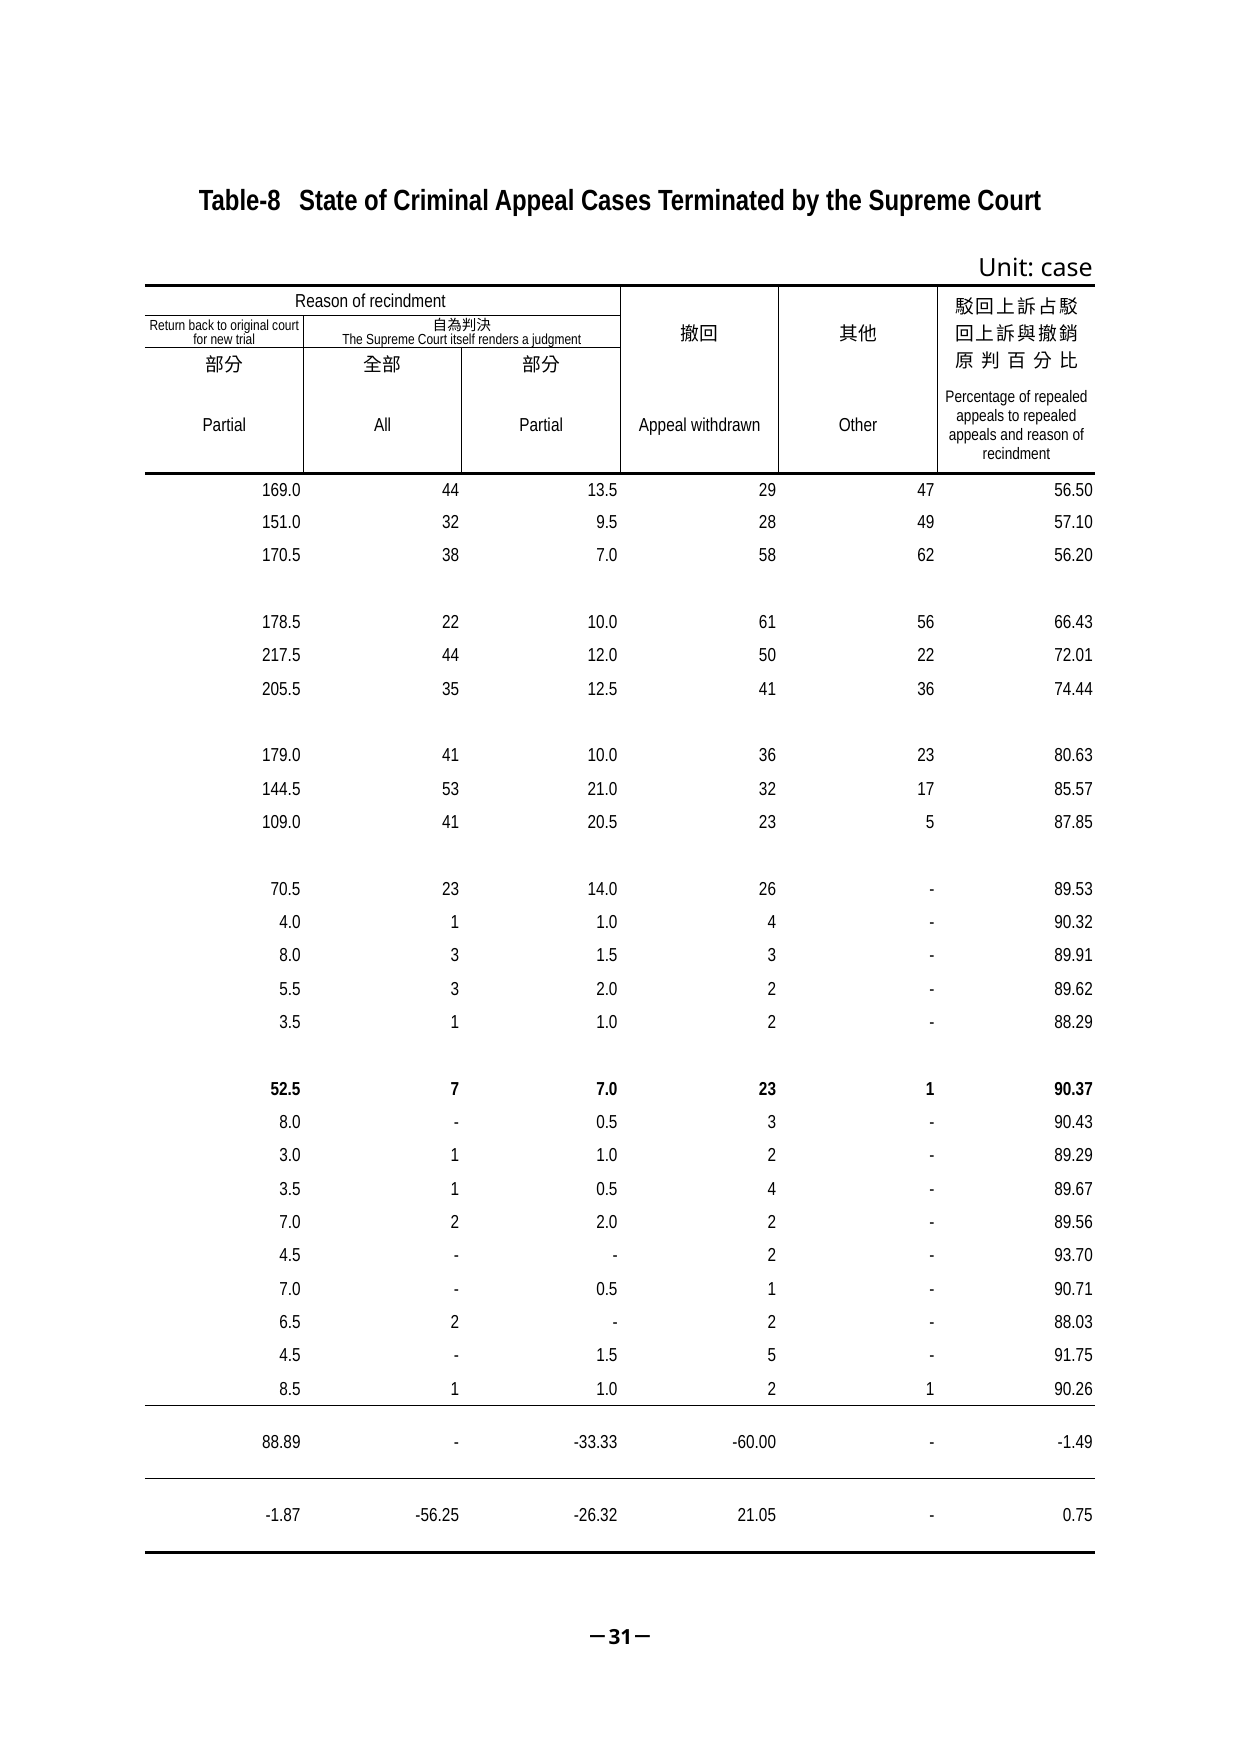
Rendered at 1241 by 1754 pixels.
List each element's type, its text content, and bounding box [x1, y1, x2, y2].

table_cell - [779, 1479, 937, 1551]
table_cell [779, 705, 937, 738]
table_cell 93.70 [937, 1238, 1095, 1272]
table_cell 1 [303, 905, 462, 938]
table_cell 44 [303, 475, 462, 505]
table_cell 5 [779, 805, 937, 838]
table_cell 23 [620, 1072, 778, 1105]
table_cell 1.0 [462, 905, 620, 938]
table_cell 32 [620, 772, 778, 805]
table_cell 1.0 [462, 1372, 620, 1405]
table_cell 5.5 [145, 972, 303, 1005]
table_cell 88.89 [145, 1406, 303, 1478]
table_cell Appeal withdrawn [621, 378, 778, 472]
table_cell 170.5 [145, 538, 303, 572]
table_cell - [779, 1272, 937, 1305]
table_cell 3.0 [145, 1138, 303, 1172]
table_cell -33.33 [462, 1406, 620, 1478]
table_cell 61 [620, 605, 778, 638]
table_cell [779, 572, 937, 605]
table_cell 2 [620, 1205, 778, 1238]
table_cell 205.5 [145, 672, 303, 705]
table_cell 2.0 [462, 1205, 620, 1238]
table_cell 20.5 [462, 805, 620, 838]
table_cell 7.0 [145, 1205, 303, 1238]
table_cell 32 [303, 505, 462, 538]
table_cell [303, 705, 462, 738]
table_cell 8.0 [145, 1105, 303, 1138]
table_cell 28 [620, 505, 778, 538]
table_cell 7.0 [462, 1072, 620, 1105]
table_cell [937, 705, 1095, 738]
table_cell 12.5 [462, 672, 620, 705]
table_cell 89.67 [937, 1172, 1095, 1205]
table_cell 2.0 [462, 972, 620, 1005]
table_cell 35 [303, 672, 462, 705]
table_cell [462, 705, 620, 738]
table_cell - [779, 1105, 937, 1138]
table_cell 0.5 [462, 1105, 620, 1138]
table_cell 10.0 [462, 738, 620, 772]
table_cell 14.0 [462, 872, 620, 905]
table_cell 85.57 [937, 772, 1095, 805]
table_cell 4.5 [145, 1238, 303, 1272]
table_cell 151.0 [145, 505, 303, 538]
table_cell 7.0 [462, 538, 620, 572]
table_cell 44 [303, 638, 462, 672]
table_cell 1.5 [462, 1338, 620, 1372]
table_cell [620, 1038, 778, 1072]
table_cell [779, 838, 937, 872]
table_cell 21.0 [462, 772, 620, 805]
table_cell Percentage of repealed appeals to repealed appeals and reason of recindment [938, 378, 1095, 472]
table_cell Partial [462, 378, 620, 472]
table_cell 2 [620, 1372, 778, 1405]
table_cell 1.5 [462, 938, 620, 972]
table_cell [462, 838, 620, 872]
table_cell Other [779, 378, 937, 472]
table_cell 89.91 [937, 938, 1095, 972]
table_cell - [779, 1005, 937, 1038]
table_cell - [462, 1238, 620, 1272]
table_header 撤回 [621, 287, 778, 378]
table_cell 23 [779, 738, 937, 772]
table_cell [779, 1038, 937, 1072]
table_cell 91.75 [937, 1338, 1095, 1372]
table_cell 13.5 [462, 475, 620, 505]
table_cell 2 [620, 1138, 778, 1172]
table_cell 8.0 [145, 938, 303, 972]
table_cell - [303, 1272, 462, 1305]
table_cell 169.0 [145, 475, 303, 505]
table_cell 3.5 [145, 1172, 303, 1205]
table_cell All [304, 378, 461, 472]
table_cell - [303, 1105, 462, 1138]
table_cell 50 [620, 638, 778, 672]
table_cell 47 [779, 475, 937, 505]
table_cell 90.26 [937, 1372, 1095, 1405]
table_cell [145, 838, 303, 872]
table_header Reason of recindment [145, 287, 620, 315]
table_cell - [779, 938, 937, 972]
table_cell 56.50 [937, 475, 1095, 505]
table_cell [620, 838, 778, 872]
table_cell 8.5 [145, 1372, 303, 1405]
table_cell - [779, 1238, 937, 1272]
table_cell [303, 572, 462, 605]
table_cell - [779, 1172, 937, 1205]
table_cell [303, 1038, 462, 1072]
table_header 其他 [779, 287, 937, 378]
table_cell - [779, 1338, 937, 1372]
table_cell Return back to original court for new trial [145, 316, 303, 347]
table_cell 56 [779, 605, 937, 638]
table_cell 3 [620, 1105, 778, 1138]
table_cell 2 [620, 1005, 778, 1038]
table_cell 1 [779, 1072, 937, 1105]
table_cell 1.0 [462, 1138, 620, 1172]
table_cell 1 [303, 1005, 462, 1038]
table_cell 26 [620, 872, 778, 905]
table_cell 0.5 [462, 1272, 620, 1305]
table_cell [145, 572, 303, 605]
table_cell 178.5 [145, 605, 303, 638]
table_cell - [779, 1138, 937, 1172]
table_cell 1 [303, 1372, 462, 1405]
table_cell 部分 [462, 348, 620, 378]
table_cell - [779, 872, 937, 905]
table_cell 41 [303, 738, 462, 772]
table_cell [937, 838, 1095, 872]
table_cell 2 [620, 1305, 778, 1338]
table_cell 72.01 [937, 638, 1095, 672]
table_cell 22 [303, 605, 462, 638]
table_cell - [462, 1305, 620, 1338]
table_cell -1.49 [937, 1406, 1095, 1478]
table_cell 52.5 [145, 1072, 303, 1105]
table_cell -56.25 [303, 1479, 462, 1551]
table_cell - [779, 1205, 937, 1238]
table_cell [145, 705, 303, 738]
table_cell -26.32 [462, 1479, 620, 1551]
table_cell 3 [303, 938, 462, 972]
table_cell - [779, 1406, 937, 1478]
table_cell 3 [303, 972, 462, 1005]
table_cell 217.5 [145, 638, 303, 672]
table_cell [937, 1038, 1095, 1072]
table_cell 4 [620, 905, 778, 938]
table_cell [303, 838, 462, 872]
table_cell 0.75 [937, 1479, 1095, 1551]
table_cell [145, 1038, 303, 1072]
table_cell 29 [620, 475, 778, 505]
table_cell 6.5 [145, 1305, 303, 1338]
table_cell Partial [145, 378, 303, 472]
table_cell 38 [303, 538, 462, 572]
table_cell 66.43 [937, 605, 1095, 638]
table_cell 80.63 [937, 738, 1095, 772]
table_cell [462, 1038, 620, 1072]
table_cell 1 [779, 1372, 937, 1405]
table_cell - [779, 905, 937, 938]
table_cell 58 [620, 538, 778, 572]
table_cell 41 [620, 672, 778, 705]
text Unit: case [148, 250, 1092, 284]
table_cell 90.43 [937, 1105, 1095, 1138]
table_cell -1.87 [145, 1479, 303, 1551]
table_cell 74.44 [937, 672, 1095, 705]
table_cell -60.00 [620, 1406, 778, 1478]
table_cell 36 [620, 738, 778, 772]
table_cell 1.0 [462, 1005, 620, 1038]
table_cell 1 [303, 1138, 462, 1172]
table_cell 89.62 [937, 972, 1095, 1005]
table_cell - [303, 1406, 462, 1478]
table_cell 90.71 [937, 1272, 1095, 1305]
table_cell 2 [303, 1205, 462, 1238]
table_cell 1 [303, 1172, 462, 1205]
text Table-8 State of Criminal Appeal Cases Terminated by the Supreme Court [148, 183, 1092, 217]
table_cell 144.5 [145, 772, 303, 805]
table_cell 53 [303, 772, 462, 805]
table_cell 自為判決 The Supreme Court itself renders a judgment [304, 316, 620, 347]
table_cell 88.29 [937, 1005, 1095, 1038]
table_cell - [779, 972, 937, 1005]
table_cell 0.5 [462, 1172, 620, 1205]
table_cell 90.32 [937, 905, 1095, 938]
table_cell 7 [303, 1072, 462, 1105]
table_cell 88.03 [937, 1305, 1095, 1338]
table_cell 109.0 [145, 805, 303, 838]
table_cell 90.37 [937, 1072, 1095, 1105]
table_cell 21.05 [620, 1479, 778, 1551]
table_cell 2 [620, 1238, 778, 1272]
table_cell 36 [779, 672, 937, 705]
table_cell 7.0 [145, 1272, 303, 1305]
table_cell - [303, 1238, 462, 1272]
table_header 駁回上訴占駁回上訴與撤銷原判百分比 [938, 287, 1095, 378]
table_cell 70.5 [145, 872, 303, 905]
table_cell 2 [303, 1305, 462, 1338]
table_cell 4.5 [145, 1338, 303, 1372]
table_cell - [779, 1305, 937, 1338]
table_cell - [303, 1338, 462, 1372]
table_cell [462, 572, 620, 605]
table_cell 22 [779, 638, 937, 672]
table_cell 23 [303, 872, 462, 905]
table_cell 1 [620, 1272, 778, 1305]
table_cell 17 [779, 772, 937, 805]
table_cell 56.20 [937, 538, 1095, 572]
table_cell 87.85 [937, 805, 1095, 838]
table_cell 5 [620, 1338, 778, 1372]
table_cell 4 [620, 1172, 778, 1205]
table_cell 41 [303, 805, 462, 838]
table_cell 179.0 [145, 738, 303, 772]
table_cell 9.5 [462, 505, 620, 538]
table_cell 3 [620, 938, 778, 972]
table_cell 部分 [145, 348, 303, 378]
table_cell [620, 705, 778, 738]
table_cell 10.0 [462, 605, 620, 638]
table_cell 23 [620, 805, 778, 838]
table_cell 12.0 [462, 638, 620, 672]
table_cell 62 [779, 538, 937, 572]
table_cell 89.56 [937, 1205, 1095, 1238]
table_cell 全部 [304, 348, 461, 378]
table_cell 49 [779, 505, 937, 538]
table_cell 3.5 [145, 1005, 303, 1038]
table_cell 89.29 [937, 1138, 1095, 1172]
table_cell 57.10 [937, 505, 1095, 538]
table_cell [937, 572, 1095, 605]
table_cell 89.53 [937, 872, 1095, 905]
table_cell [620, 572, 778, 605]
table_cell 2 [620, 972, 778, 1005]
table_cell 4.0 [145, 905, 303, 938]
